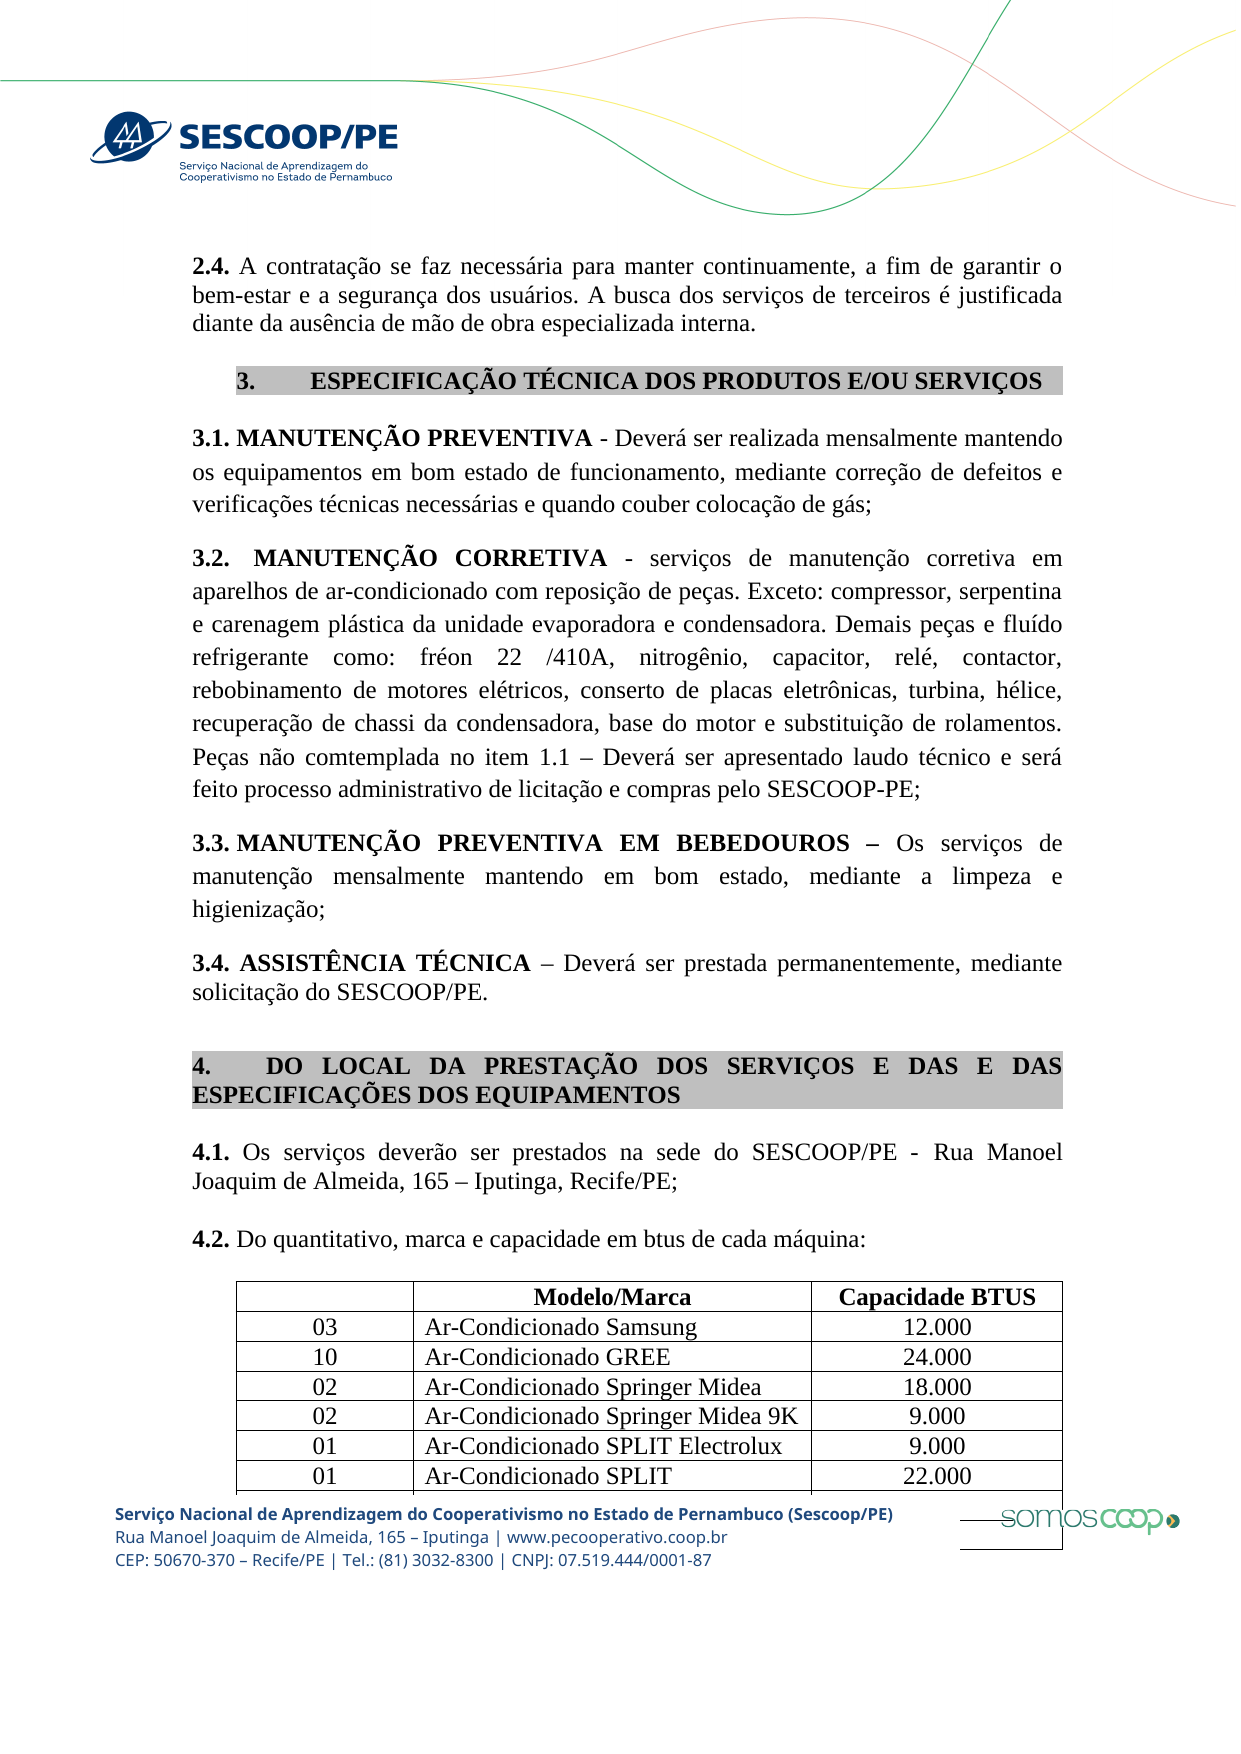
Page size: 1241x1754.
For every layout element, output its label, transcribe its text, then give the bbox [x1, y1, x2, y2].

table_cell 18.000 [812, 1372, 1062, 1400]
table_cell 22.000 [812, 1491, 1062, 1519]
table_cell 01 [237, 1461, 413, 1490]
table_header Capacidade BTUS [812, 1282, 1062, 1311]
table_cell 01 [237, 1491, 413, 1495]
text 2.4. A contratação se faz necessária para manter continuamente, a fim de garantir o bem-estar e a segurança dos usuários. A busca dos serviços de terceiros é justificada diante da ausência de mão de obra especializada interna. [192, 296, 1063, 337]
table_cell Ar-Condicionado SPLIT [414, 1491, 811, 1495]
table_cell 02 [237, 1401, 413, 1430]
list ESPECIFICAÇÃO TÉCNICA DOS PRODUTOS E/OU SERVIÇOS [236, 366, 1063, 395]
list 3.1. MANUTENÇÃO PREVENTIVA - Deverá ser realizada mensalmente mantendo os equipamentos em bom estado de funcionamento, mediante correção de defeitos e verificações técnicas necessárias e quando couber colocação de gás; [192, 423, 1063, 518]
list DO LOCAL DA PRESTAÇÃO DOS SERVIÇOS E DAS E DAS ESPECIFICAÇÕES DOS EQUIPAMENTOS [192, 1051, 1063, 1109]
text 4.2. Do quantitativo, marca e capacidade em btus de cada máquina: [192, 1224, 1063, 1252]
table_cell 01 [237, 1431, 413, 1460]
table_cell 22.000 [812, 1461, 1062, 1490]
list MANUTENÇÃO CORRETIVA - serviços de manutenção corretiva em aparelhos de ar-condicionado com reposição de peças. Exceto: compressor, serpentina e carenagem plástica da unidade evaporadora e condensadora. Demais peças e fluído refrigerante como: fréon 22 /410A, nitrogênio, capacitor, relé, contactor, rebobinamento de motores elétricos, conserto de placas eletrônicas, turbina, hélice, recuperação de chassi da condensadora, base do motor e substituição de rolamentos. Peças não comtemplada no item 1.1 – Deverá ser apresentado laudo técnico e será feito processo administrativo de licitação e compras pelo SESCOOP-PE; [192, 543, 1063, 803]
table_header [237, 1282, 413, 1311]
table_cell 10 [237, 1342, 413, 1371]
table_cell Ar-Condicionado SPLIT [414, 1461, 811, 1490]
table_cell 9.000 [812, 1431, 1062, 1460]
table_cell Ar-Condicionado Samsung [414, 1312, 811, 1341]
text 3.4. ASSISTÊNCIA TÉCNICA – Deverá ser prestada permanentemente, mediante solicitação do SESCOOP/PE. [192, 948, 1063, 1006]
table_cell Ar-Condicionado Springer Midea [414, 1372, 811, 1400]
table_cell Ar-Condicionado SPLIT Electrolux [414, 1431, 811, 1460]
list MANUTENÇÃO PREVENTIVA EM BEBEDOUROS – Os serviços de manutenção mensalmente mantendo em bom estado, mediante a limpeza e higienização; [192, 828, 1063, 923]
table_cell 12.000 [812, 1312, 1062, 1341]
table_cell [960, 1521, 1062, 1549]
table_cell Ar-Condicionado Springer Midea 9K [414, 1401, 811, 1430]
table_cell 03 [237, 1312, 413, 1341]
table_header Modelo/Marca [414, 1282, 811, 1311]
table_cell 24.000 [812, 1342, 1062, 1371]
table_cell Ar-Condicionado GREE [414, 1342, 811, 1371]
table_cell 9.000 [812, 1401, 1062, 1430]
table_cell 02 [237, 1372, 413, 1400]
text 4.1. Os serviços deverão ser prestados na sede do SESCOOP/PE - Rua Manoel Joaquim de Almeida, 165 – Iputinga, Recife/PE; [192, 1137, 1063, 1195]
